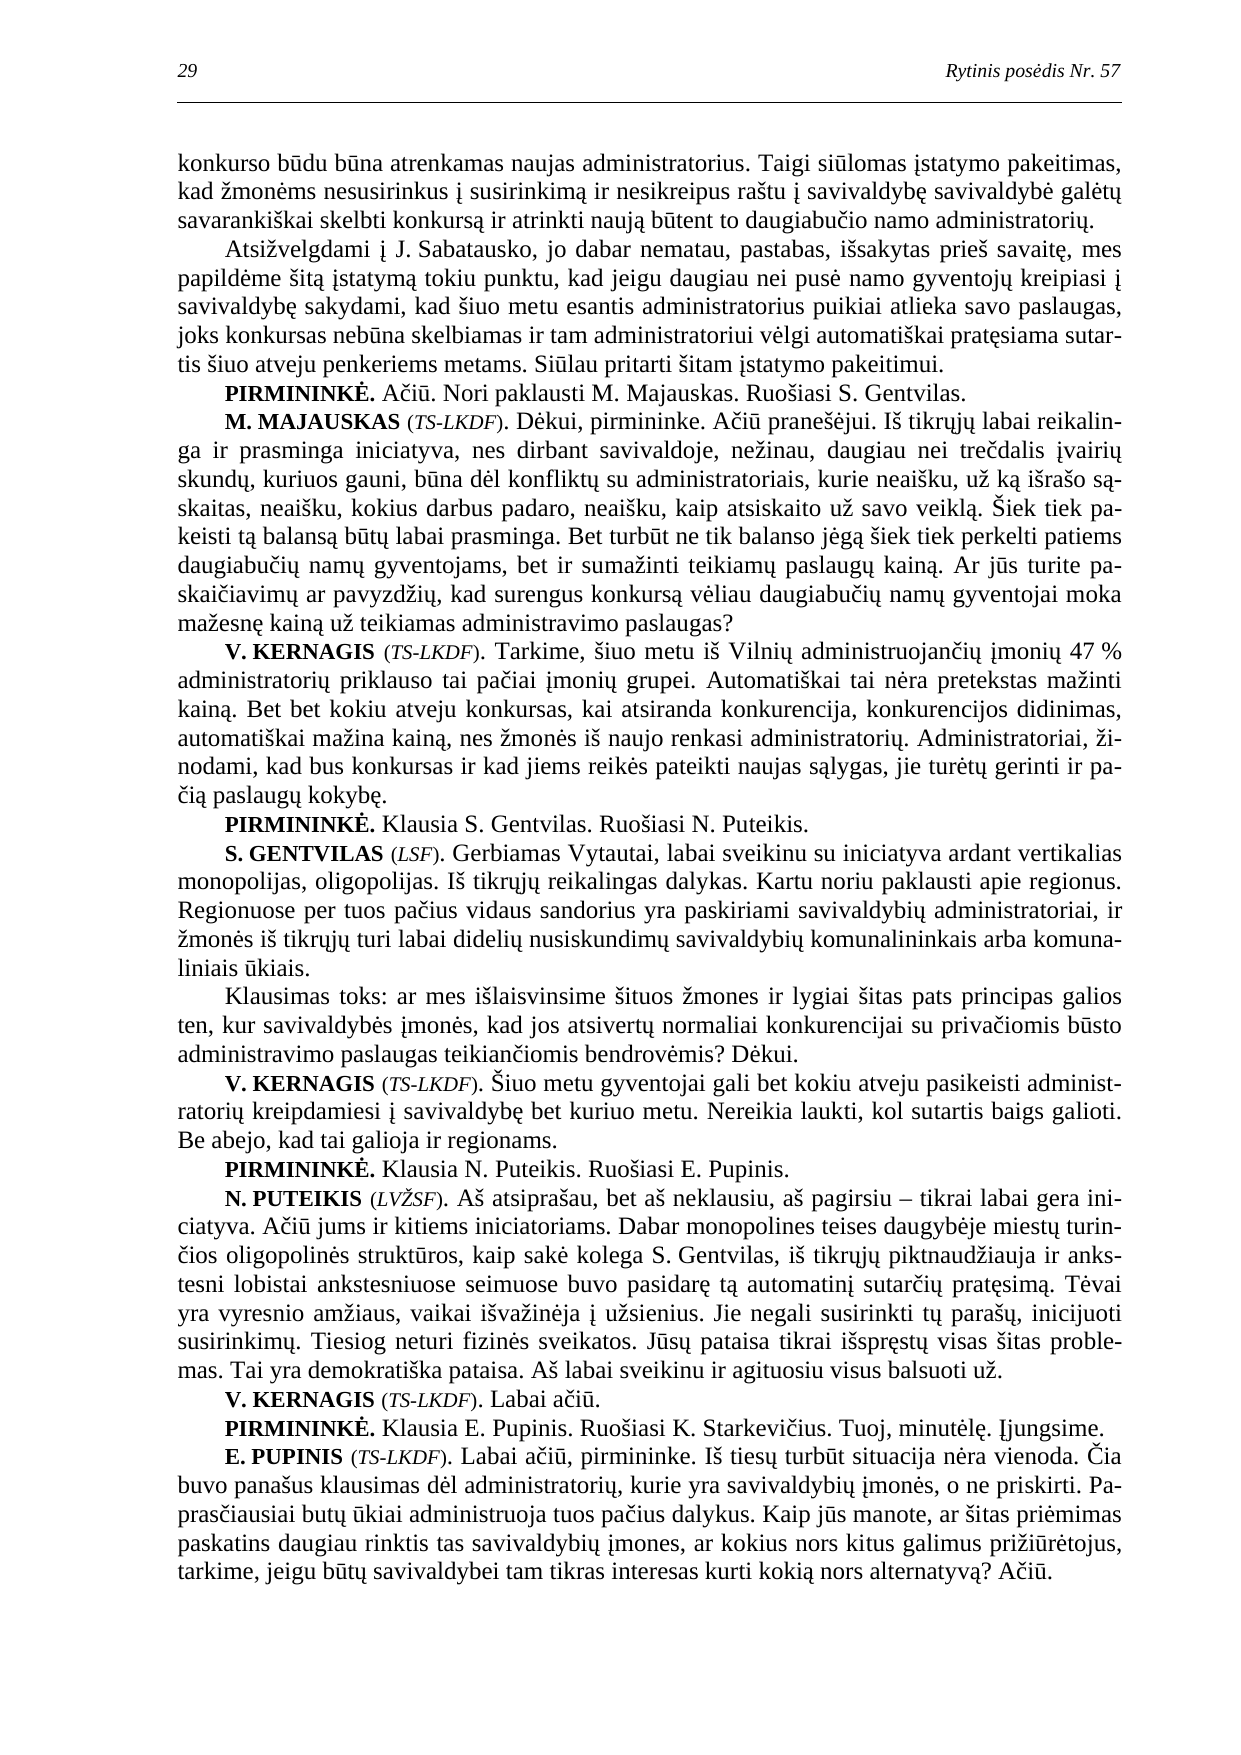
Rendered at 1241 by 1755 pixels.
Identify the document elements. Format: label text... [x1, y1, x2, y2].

text At­si­žvel­gdami į J. Sa­ba­taus­ko, jo da­bar ne­ma­tau, pa­sta­bas, iš­sa­ky­tas prieš sa­vai­tę, mes pa­pil­dė­me ši­tą įsta­ty­mą to­kiu punk­tu, kad jei­gu dau­giau nei pu­sė na­mo gy­ven­to­jų krei­pia­si į sa­vi­val­dy­bę sa­ky­da­mi, kad šiuo me­tu esan­tis ad­mi­nist­ra­to­rius pui­kiai at­lie­ka sa­vo pa­slau­gas, joks kon­kur­sas ne­bū­na skel­bia­mas ir tam ad­mi­nist­ra­to­riui vėl­gi au­to­ma­tiš­kai pra­tę­sia­ma su­tar­tis šiuo at­ve­ju pen­ke­riems me­tams. Siū­lau pri­tar­ti ši­tam įsta­ty­mo pa­kei­ti­mui. [177, 234, 1122, 378]
text kon­kur­so bū­du bū­na at­ren­ka­mas nau­jas ad­mi­nist­ra­to­rius. Tai­gi siū­lo­mas įsta­ty­mo pa­kei­ti­mas, kad žmo­nėms ne­su­si­rin­kus į su­si­rin­ki­mą ir ne­si­krei­pus raš­tu į sa­vi­val­dy­bę sa­vi­val­dy­bė ga­lė­tų sa­va­ran­kiš­kai skelb­ti kon­kur­są ir at­rink­ti nau­ją bū­tent to dau­gia­bu­čio na­mo ad­mi­nist­ra­to­rių. [177, 148, 1122, 234]
text N. PUTEIKIS (LVŽSF). Aš at­si­pra­šau, bet aš ne­klau­siu, aš pa­gir­siu – tik­rai la­bai ge­ra ini­cia­ty­va. Ačiū jums ir ki­tiems ini­cia­to­riams. Da­bar mo­no­po­li­nes tei­ses dau­gy­bė­je mies­tų tu­rin­čios oli­go­po­li­nės struk­tū­ros, kaip sa­kė ko­le­ga S. Gent­vi­las, iš tik­rų­jų pik­tnau­džiau­ja ir an­ks­tes­ni lo­bis­tai anks­tes­niuo­se sei­muo­se bu­vo pa­si­da­rę tą au­to­ma­ti­nį su­tar­čių pra­tę­si­mą. Tė­vai yra vy­res­nio am­žiaus, vai­kai iš­va­ži­nė­ja į už­sie­nius. Jie ne­ga­li su­si­rink­ti tų pa­ra­šų, ini­ci­juo­ti su­si­rin­ki­mų. Tie­siog ne­tu­ri fi­zi­nės svei­ka­tos. Jū­sų pa­tai­sa tik­rai iš­spręs­tų vi­sas ši­tas pro­ble­mas. Tai yra de­mo­kra­tiška pa­tai­sa. Aš la­bai svei­ki­nu ir agi­tuo­siu vi­sus bal­suo­ti už. [177, 1183, 1122, 1384]
text PIRMININKĖ. Klau­sia N. Pu­tei­kis. Ruo­šia­si E. Pu­pi­nis. [177, 1154, 1122, 1183]
text V. KERNAGIS (TS-LKDF). Tar­ki­me, šiuo me­tu iš Vil­nių ad­mi­nist­ruo­jan­čių įmo­nių 47 % ad­mi­nist­ra­to­rių pri­klau­so tai pa­čiai įmo­nių gru­pei. Au­to­ma­tiš­kai tai nė­ra pre­teks­tas ma­žin­ti kai­ną. Bet bet ko­kiu at­ve­ju kon­kur­sas, kai at­si­ran­da kon­ku­ren­ci­ja, kon­ku­ren­ci­jos di­di­ni­mas, au­to­ma­tiš­kai ma­ži­na kai­ną, nes žmo­nės iš nau­jo ren­ka­si ad­mi­nist­ra­to­rių. Ad­mi­nist­ra­to­riai, ži­no­da­mi, kad bus kon­kur­sas ir kad jiems rei­kės pa­teik­ti nau­jas są­ly­gas, jie tu­rė­tų ge­rin­ti ir pa­čią pa­slau­gų ko­ky­bę. [177, 636, 1122, 809]
text M. MAJAUSKAS (TS-LKDF). Dė­kui, pir­mi­nin­ke. Ačiū pra­ne­šė­jui. Iš tik­rų­jų la­bai rei­ka­lin­ga ir pras­min­ga ini­cia­ty­va, nes dir­bant sa­vi­val­do­je, ne­ži­nau, dau­giau nei treč­da­lis įvai­rių skun­dų, ku­riuos gau­ni, bū­na dėl kon­flik­tų su ad­mi­nist­ra­to­riais, ku­rie ne­aiš­ku, už ką iš­ra­šo są­skai­tas, ne­aiš­ku, ko­kius dar­bus pa­da­ro, ne­aiš­ku, kaip at­si­skai­to už sa­vo veik­lą. Šiek tiek pa­keis­ti tą ba­lan­są bū­tų la­bai pras­min­ga. Bet tur­būt ne tik ba­lan­so jė­gą šiek tiek per­kel­ti pa­tiems dau­gia­bu­čių na­mų gy­ven­to­jams, bet ir su­ma­žin­ti tei­kia­mų pa­slau­gų kai­ną. Ar jūs tu­ri­te pa­skai­čia­vi­mų ar pa­vyz­džių, kad su­ren­gus kon­kur­są vė­liau dau­gia­bu­čių na­mų gy­ven­to­jai mo­ka ma­žes­nę kai­ną už tei­kia­mas ad­mi­nist­ra­vi­mo pa­slau­gas? [177, 406, 1122, 636]
text PIRMININKĖ. Ačiū. No­ri pa­klaus­ti M. Ma­jaus­kas. Ruo­šia­si S. Gent­vi­las. [177, 378, 1122, 406]
text V. KERNAGIS (TS-LKDF). Šiuo me­tu gy­ven­to­jai ga­li bet ko­kiu at­ve­ju pa­si­keis­ti ad­mi­nist­ra­to­rių kreip­da­mie­si į sa­vi­val­dy­bę bet ku­riuo me­tu. Ne­rei­kia lauk­ti, kol su­tar­tis baigs ga­lio­ti. Be abe­jo, kad tai ga­lio­ja ir re­gio­nams. [177, 1068, 1122, 1154]
text PIRMININKĖ. Klau­sia S. Gent­vi­las. Ruo­šia­si N. Pu­tei­kis. [177, 809, 1122, 838]
text V. KERNAGIS (TS-LKDF). La­bai ačiū. [177, 1384, 1122, 1413]
text E. PUPINIS (TS-LKDF). La­bai ačiū, pir­mi­nin­ke. Iš tie­sų tur­būt si­tu­a­ci­ja nė­ra vie­no­da. Čia bu­vo pa­na­šus klau­si­mas dėl ad­mi­nist­ra­to­rių, ku­rie yra sa­vi­val­dy­bių įmo­nės, o ne pri­skir­ti. Pa­pras­čiau­siai bu­tų ūkiai ad­mi­nist­ruo­ja tuos pa­čius da­ly­kus. Kaip jūs ma­no­te, ar ši­tas pri­ėmi­mas pa­ska­tins dau­giau rink­tis tas sa­vi­val­dy­bių įmo­nes, ar ko­kius nors ki­tus ga­li­mus pri­žiū­rė­to­jus, tar­ki­me, jei­gu bū­tų sa­vi­val­dy­bei tam tik­ras in­te­re­sas kur­ti ko­kią nors al­ter­na­ty­vą? Ačiū. [177, 1441, 1122, 1585]
text S. GENTVILAS (LSF). Ger­bia­mas Vy­tau­tai, la­bai svei­ki­nu su ini­cia­ty­va ar­dant ver­ti­ka­lias mo­no­po­li­jas, oli­go­po­li­jas. Iš tik­rų­jų rei­ka­lin­gas da­ly­kas. Kar­tu no­riu pa­klaus­ti apie re­gio­nus. Re­gio­nuo­se per tuos pa­čius vi­daus san­do­rius yra pa­ski­ria­mi sa­vi­val­dy­bių ad­mi­nist­ra­to­riai, ir žmo­nės iš tik­rų­jų tu­ri la­bai di­de­lių nu­si­skun­di­mų sa­vi­val­dy­bių ko­mu­na­li­nin­kais ar­ba ko­mu­na­li­niais ūkiais. [177, 838, 1122, 981]
text PIRMININKĖ. Klau­sia E. Pu­pi­nis. Ruo­šia­si K. Star­ke­vi­čius. Tuoj, mi­nu­tė­lę. Įjung­si­me. [177, 1413, 1122, 1441]
text Klau­si­mas toks: ar mes iš­lais­vin­si­me ši­tuos žmo­nes ir ly­giai ši­tas pats prin­ci­pas ga­lios ten, kur sa­vi­val­dy­bės įmo­nės, kad jos at­si­ver­tų nor­ma­liai kon­ku­ren­ci­jai su pri­va­čio­mis būs­to ad­mi­nist­ra­vi­mo pa­slau­gas tei­kian­čio­mis ben­dro­vė­mis? Dė­kui. [177, 981, 1122, 1068]
